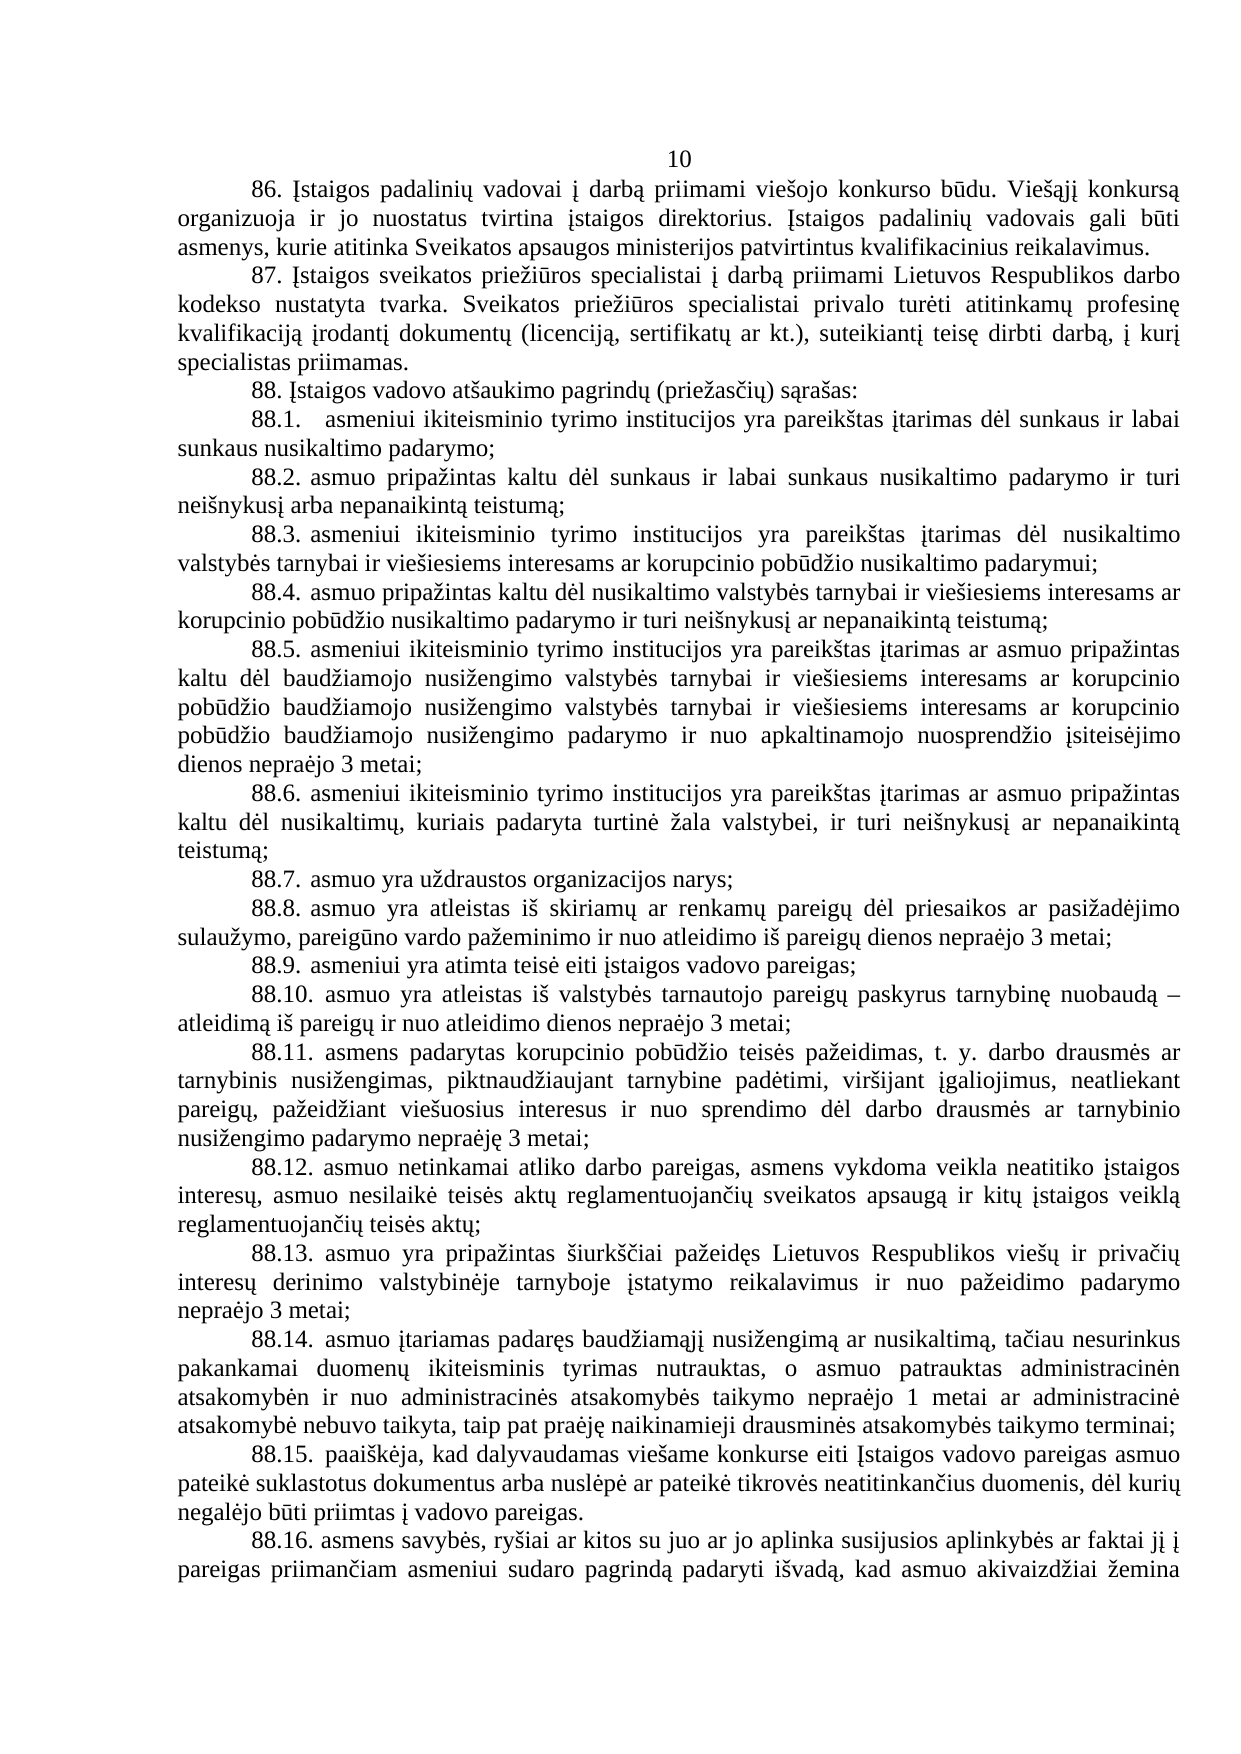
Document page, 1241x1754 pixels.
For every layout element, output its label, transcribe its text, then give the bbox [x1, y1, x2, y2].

text 88.13. asmuo yra pripažintas šiurkščiai pažeidęs Lietuvos Respublikos viešų ir privačių interesų derinimo valstybinėje tarnyboje įstatymo reikalavimus ir nuo pažeidimo padarymo nepraėjo 3 metai; [177, 1238, 1181, 1324]
text 88.6. asmeniui ikiteisminio tyrimo institucijos yra pareikštas įtarimas ar asmuo pripažintas kaltu dėl nusikaltimų, kuriais padaryta turtinė žala valstybei, ir turi neišnykusį ar nepanaikintą teistumą; [177, 778, 1181, 864]
text 88. Įstaigos vadovo atšaukimo pagrindų (priežasčių) sąrašas: [177, 375, 1181, 404]
text 88.9. asmeniui yra atimta teisė eiti įstaigos vadovo pareigas; [177, 950, 1181, 979]
text 86. Įstaigos padalinių vadovai į darbą priimami viešojo konkurso būdu. Viešąjį konkursą organizuoja ir jo nuostatus tvirtina įstaigos direktorius. Įstaigos padalinių vadovais gali būti asmenys, kurie atitinka Sveikatos apsaugos ministerijos patvirtintus kvalifikacinius reikalavimus. [177, 174, 1181, 260]
text 88.1. asmeniui ikiteisminio tyrimo institucijos yra pareikštas įtarimas dėl sunkaus ir labai sunkaus nusikaltimo padarymo; [177, 404, 1181, 462]
text 88.12. asmuo netinkamai atliko darbo pareigas, asmens vykdoma veikla neatitiko įstaigos interesų, asmuo nesilaikė teisės aktų reglamentuojančių sveikatos apsaugą ir kitų įstaigos veiklą reglamentuojančių teisės aktų; [177, 1152, 1181, 1238]
text 88.15. paaiškėja, kad dalyvaudamas viešame konkurse eiti Įstaigos vadovo pareigas asmuo pateikė suklastotus dokumentus arba nuslėpė ar pateikė tikrovės neatitinkančius duomenis, dėl kurių negalėjo būti priimtas į vadovo pareigas. [177, 1439, 1181, 1525]
text 88.8. asmuo yra atleistas iš skiriamų ar renkamų pareigų dėl priesaikos ar pasižadėjimo sulaužymo, pareigūno vardo pažeminimo ir nuo atleidimo iš pareigų dienos nepraėjo 3 metai; [177, 893, 1181, 950]
text 88.10. asmuo yra atleistas iš valstybės tarnautojo pareigų paskyrus tarnybinę nuobaudą – atleidimą iš pareigų ir nuo atleidimo dienos nepraėjo 3 metai; [177, 979, 1181, 1037]
text 87. Įstaigos sveikatos priežiūros specialistai į darbą priimami Lietuvos Respublikos darbo kodekso nustatyta tvarka. Sveikatos priežiūros specialistai privalo turėti atitinkamų profesinę kvalifikaciją įrodantį dokumentų (licenciją, sertifikatų ar kt.), suteikiantį teisę dirbti darbą, į kurį specialistas priimamas. [177, 260, 1181, 375]
text 88.5. asmeniui ikiteisminio tyrimo institucijos yra pareikštas įtarimas ar asmuo pripažintas kaltu dėl baudžiamojo nusižengimo valstybės tarnybai ir viešiesiems interesams ar korupcinio pobūdžio baudžiamojo nusižengimo valstybės tarnybai ir viešiesiems interesams ar korupcinio pobūdžio baudžiamojo nusižengimo padarymo ir nuo apkaltinamojo nuosprendžio įsiteisėjimo dienos nepraėjo 3 metai; [177, 634, 1181, 778]
text 88.16. asmens savybės, ryšiai ar kitos su juo ar jo aplinka susijusios aplinkybės ar faktai jį į pareigas priimančiam asmeniui sudaro pagrindą padaryti išvadą, kad asmuo akivaizdžiai žemina [177, 1525, 1181, 1583]
text 88.2. asmuo pripažintas kaltu dėl sunkaus ir labai sunkaus nusikaltimo padarymo ir turi neišnykusį arba nepanaikintą teistumą; [177, 462, 1181, 519]
text 88.4. asmuo pripažintas kaltu dėl nusikaltimo valstybės tarnybai ir viešiesiems interesams ar korupcinio pobūdžio nusikaltimo padarymo ir turi neišnykusį ar nepanaikintą teistumą; [177, 577, 1181, 634]
text 88.11. asmens padarytas korupcinio pobūdžio teisės pažeidimas, t. y. darbo drausmės ar tarnybinis nusižengimas, piktnaudžiaujant tarnybine padėtimi, viršijant įgaliojimus, neatliekant pareigų, pažeidžiant viešuosius interesus ir nuo sprendimo dėl darbo drausmės ar tarnybinio nusižengimo padarymo nepraėję 3 metai; [177, 1037, 1181, 1152]
text 88.7. asmuo yra uždraustos organizacijos narys; [177, 864, 1181, 893]
text 88.14. asmuo įtariamas padaręs baudžiamąjį nusižengimą ar nusikaltimą, tačiau nesurinkus pakankamai duomenų ikiteisminis tyrimas nutrauktas, o asmuo patrauktas administracinėn atsakomybėn ir nuo administracinės atsakomybės taikymo nepraėjo 1 metai ar administracinė atsakomybė nebuvo taikyta, taip pat praėję naikinamieji drausminės atsakomybės taikymo terminai; [177, 1324, 1181, 1439]
text 88.3. asmeniui ikiteisminio tyrimo institucijos yra pareikštas įtarimas dėl nusikaltimo valstybės tarnybai ir viešiesiems interesams ar korupcinio pobūdžio nusikaltimo padarymui; [177, 519, 1181, 577]
